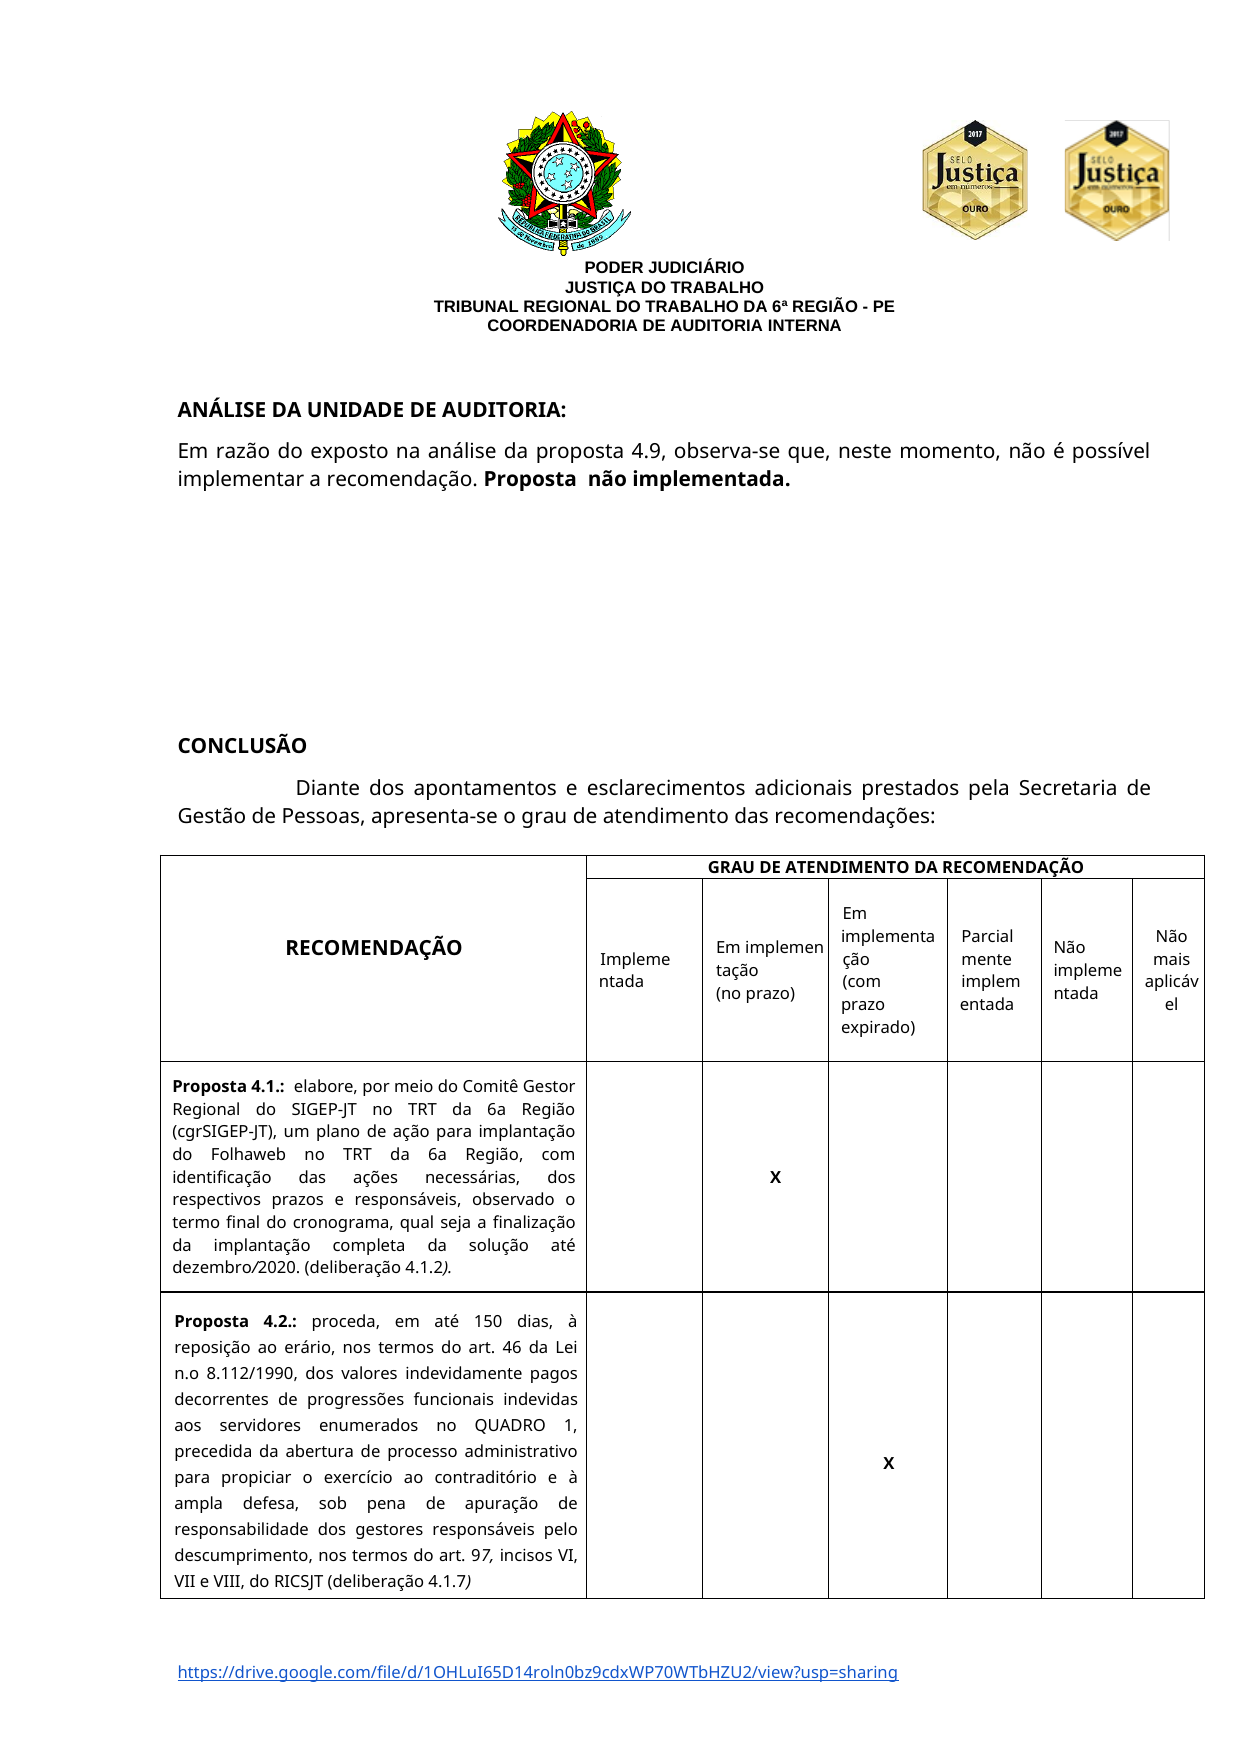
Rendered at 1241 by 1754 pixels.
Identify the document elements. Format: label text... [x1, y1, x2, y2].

subtitle ANÁLISE DA UNIDADE DE AUDITORIA: [177, 395, 1152, 423]
table_header GRAU DE ATENDIMENTO DA RECOMENDAÇÃO [587, 856, 1204, 878]
picture [493, 103, 635, 259]
table_cell Proposta 4.1.: elabore, por meio do Comitê Gestor Regional do SIGEP-JT no TRT da 6a Região (cgrSIGEP-JT), um plano de ação para implantação do Folhaweb no TRT da 6a Região, com identificação das ações necessárias, dos respectivos prazos e responsáveis, observado o termo final do cronograma, qual seja a finalização da implantação completa da solução até dezembro/2020. (deliberação 4.1.2). [161, 1062, 586, 1291]
subtitle CONCLUSÃO [177, 732, 1152, 760]
table_cell [587, 1062, 702, 1291]
table_cell [1133, 1293, 1204, 1598]
picture [1064, 120, 1171, 241]
picture [922, 120, 1028, 240]
table_cell Em implementa ção (com prazo expirado) [829, 879, 947, 1061]
subtitle Diante dos apontamentos e esclarecimentos adicionais prestados pela Secretaria de Gestão de Pessoas, apresenta-se o grau de atendimento das recomendações: [177, 773, 1152, 829]
table_cell [1133, 1062, 1204, 1291]
table_cell [703, 1293, 828, 1598]
table_header RECOMENDAÇÃO [161, 856, 586, 1061]
table_cell [1042, 1293, 1132, 1598]
subtitle Em razão do exposto na análise da proposta 4.9, observa-se que, neste momento, não é possível implementar a recomendação. Proposta não implementada. [177, 436, 1152, 493]
table_cell [587, 1293, 702, 1598]
table_cell Em implemen tação (no prazo) [703, 879, 828, 1061]
table_cell Não mais aplicável [1133, 879, 1204, 1061]
table_cell Não implementada [1042, 879, 1132, 1061]
table_cell X [703, 1062, 828, 1291]
table_cell [1042, 1062, 1132, 1291]
table_cell X [829, 1293, 947, 1598]
table_cell Implementada [587, 879, 702, 1061]
table_cell [948, 1062, 1041, 1291]
table_cell Proposta 4.2.: proceda, em até 150 dias, à reposição ao erário, nos termos do art. 46 da Lei n.o 8.112/1990, dos valores indevidamente pagos decorrentes de progressões funcionais indevidas aos servidores enumerados no QUADRO 1, precedida da abertura de processo administrativo para propiciar o exercício ao contraditório e à ampla defesa, sob pena de apuração de responsabilidade dos gestores responsáveis pelo descumprimento, nos termos do art. 97, incisos VI, VII e VIII, do RICSJT (deliberação 4.1.7) [161, 1293, 586, 1598]
table_cell [948, 1293, 1041, 1598]
table_cell [829, 1062, 947, 1291]
table_cell Parcial mente implementada [948, 879, 1041, 1061]
